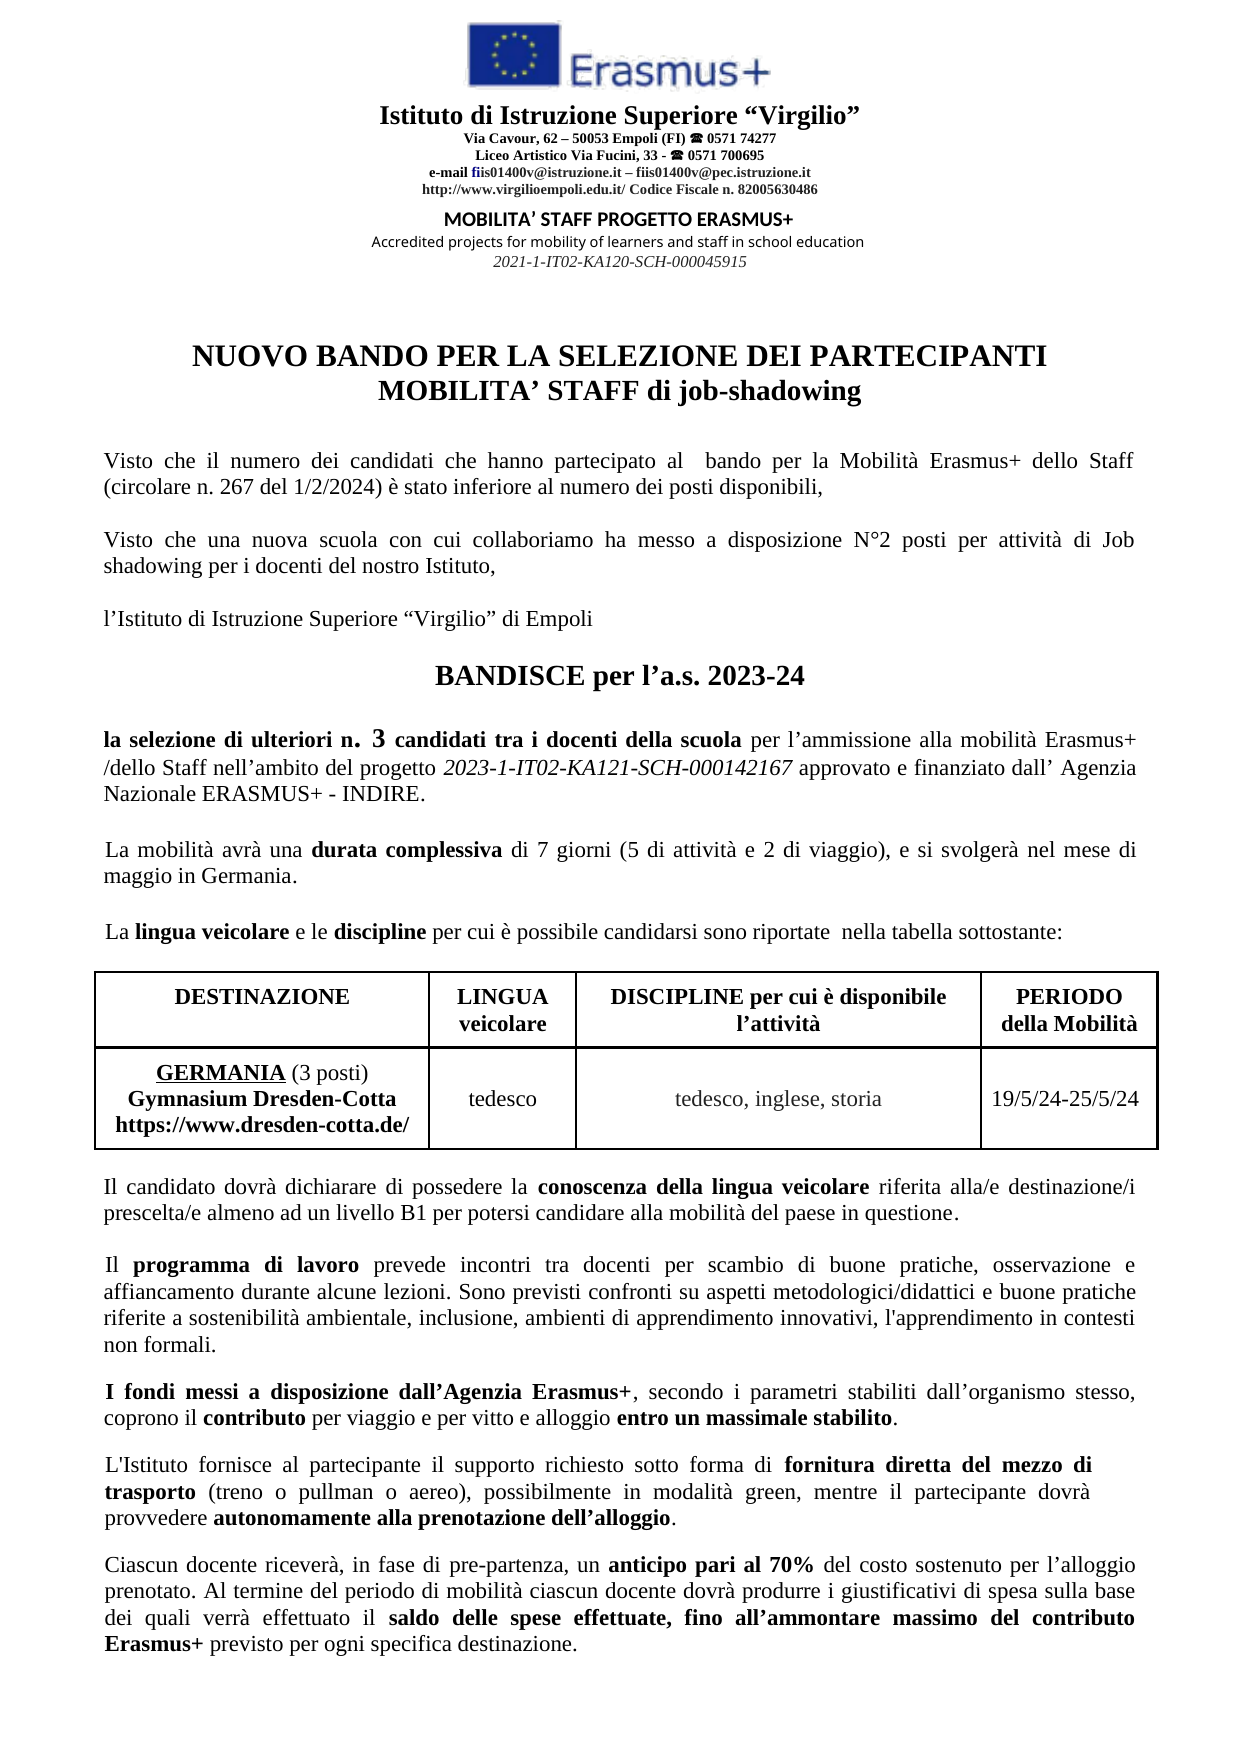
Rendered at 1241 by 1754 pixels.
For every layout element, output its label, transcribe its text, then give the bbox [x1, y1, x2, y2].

table_header DISCIPLINE per cui è disponibile l’attività [577, 973, 980, 1046]
text Il candidato dovrà dichiarare di possedere la conoscenza della lingua veicolare riferita alla/e destinazione/i prescelta/e almeno ad un livello B1 per potersi candidare alla mobilità del paese in questione. [103, 1173, 1136, 1225]
text la selezione di ulteriori n. 3 candidati tra i docenti della scuola per l’ammissione alla mobilità Erasmus+ /dello Staff nell’ambito del progetto 2023-1-IT02-KA121-SCH-000142167 approvato e finanziato dall’ Agenzia Nazionale ERASMUS+ - INDIRE. [103, 721, 1137, 807]
text l’Istituto di Istruzione Superiore “Virgilio” di Empoli [103, 605, 1136, 632]
text MOBILITA’ STAFF di job-shadowing [103, 373, 1136, 406]
table_header PERIODO della Mobilità [982, 973, 1156, 1046]
text Visto che una nuova scuola con cui collaboriamo ha messo a disposizione N°2 posti per attività di Job shadowing per i docenti del nostro Istituto, [103, 526, 1136, 579]
picture [452, 10, 785, 99]
table_cell GERMANIA (3 posti) Gymnasium Dresden-Cotta https://www.dresden-cotta.de/ [96, 1049, 428, 1148]
table_cell tedesco, inglese, storia [577, 1049, 980, 1148]
table_header DESTINAZIONE [96, 973, 428, 1046]
text Il programma di lavoro prevede incontri tra docenti per scambio di buone pratiche, osservazione e affiancamento durante alcune lezioni. Sono previsti confronti su aspetti metodologici/didattici e buone pratiche riferite a sostenibilità ambientale, inclusione, ambienti di apprendimento innovativi, l'apprendimento in contesti non formali. [103, 1252, 1137, 1357]
text Visto che il numero dei candidati che hanno partecipato al bando per la Mobilità Erasmus+ dello Staff (circolare n. 267 del 1/2/2024) è stato inferiore al numero dei posti disponibili, [103, 447, 1136, 500]
text I fondi messi a disposizione dall’Agenzia Erasmus+, secondo i parametri stabiliti dall’organismo stesso, coprono il contributo per viaggio e per vitto e alloggio entro un massimale stabilito. [104, 1378, 1137, 1431]
text BANDISCE per l’a.s. 2023-24 [103, 658, 1136, 691]
text La mobilità avrà una durata complessiva di 7 giorni (5 di attività e 2 di viaggio), e si svolgerà nel mese di maggio in Germania. [103, 836, 1137, 889]
table_cell 19/5/24-25/5/24 [982, 1049, 1156, 1148]
text L'Istituto fornisce al partecipante il supporto richiesto sotto forma di fornitura diretta del mezzo di trasporto (treno o pullman o aereo), possibilmente in modalità green, mentre il partecipante dovrà provvedere autonomamente alla prenotazione dell’alloggio. [104, 1451, 1092, 1530]
table_header LINGUA veicolare [430, 973, 575, 1046]
text NUOVO BANDO PER LA SELEZIONE DEI PARTECIPANTI [103, 337, 1136, 373]
text Ciascun docente riceverà, in fase di pre-partenza, un anticipo pari al 70% del costo sostenuto per l’alloggio prenotato. Al termine del periodo di mobilità ciascun docente dovrà produrre i giustificativi di spesa sulla base dei quali verrà effettuato il saldo delle spese effettuate, fino all’ammontare massimo del contributo Erasmus+ previsto per ogni specifica destinazione. [104, 1551, 1137, 1657]
table_cell tedesco [430, 1049, 575, 1148]
text La lingua veicolare e le discipline per cui è possibile candidarsi sono riportate nella tabella sottostante: [103, 918, 1137, 944]
